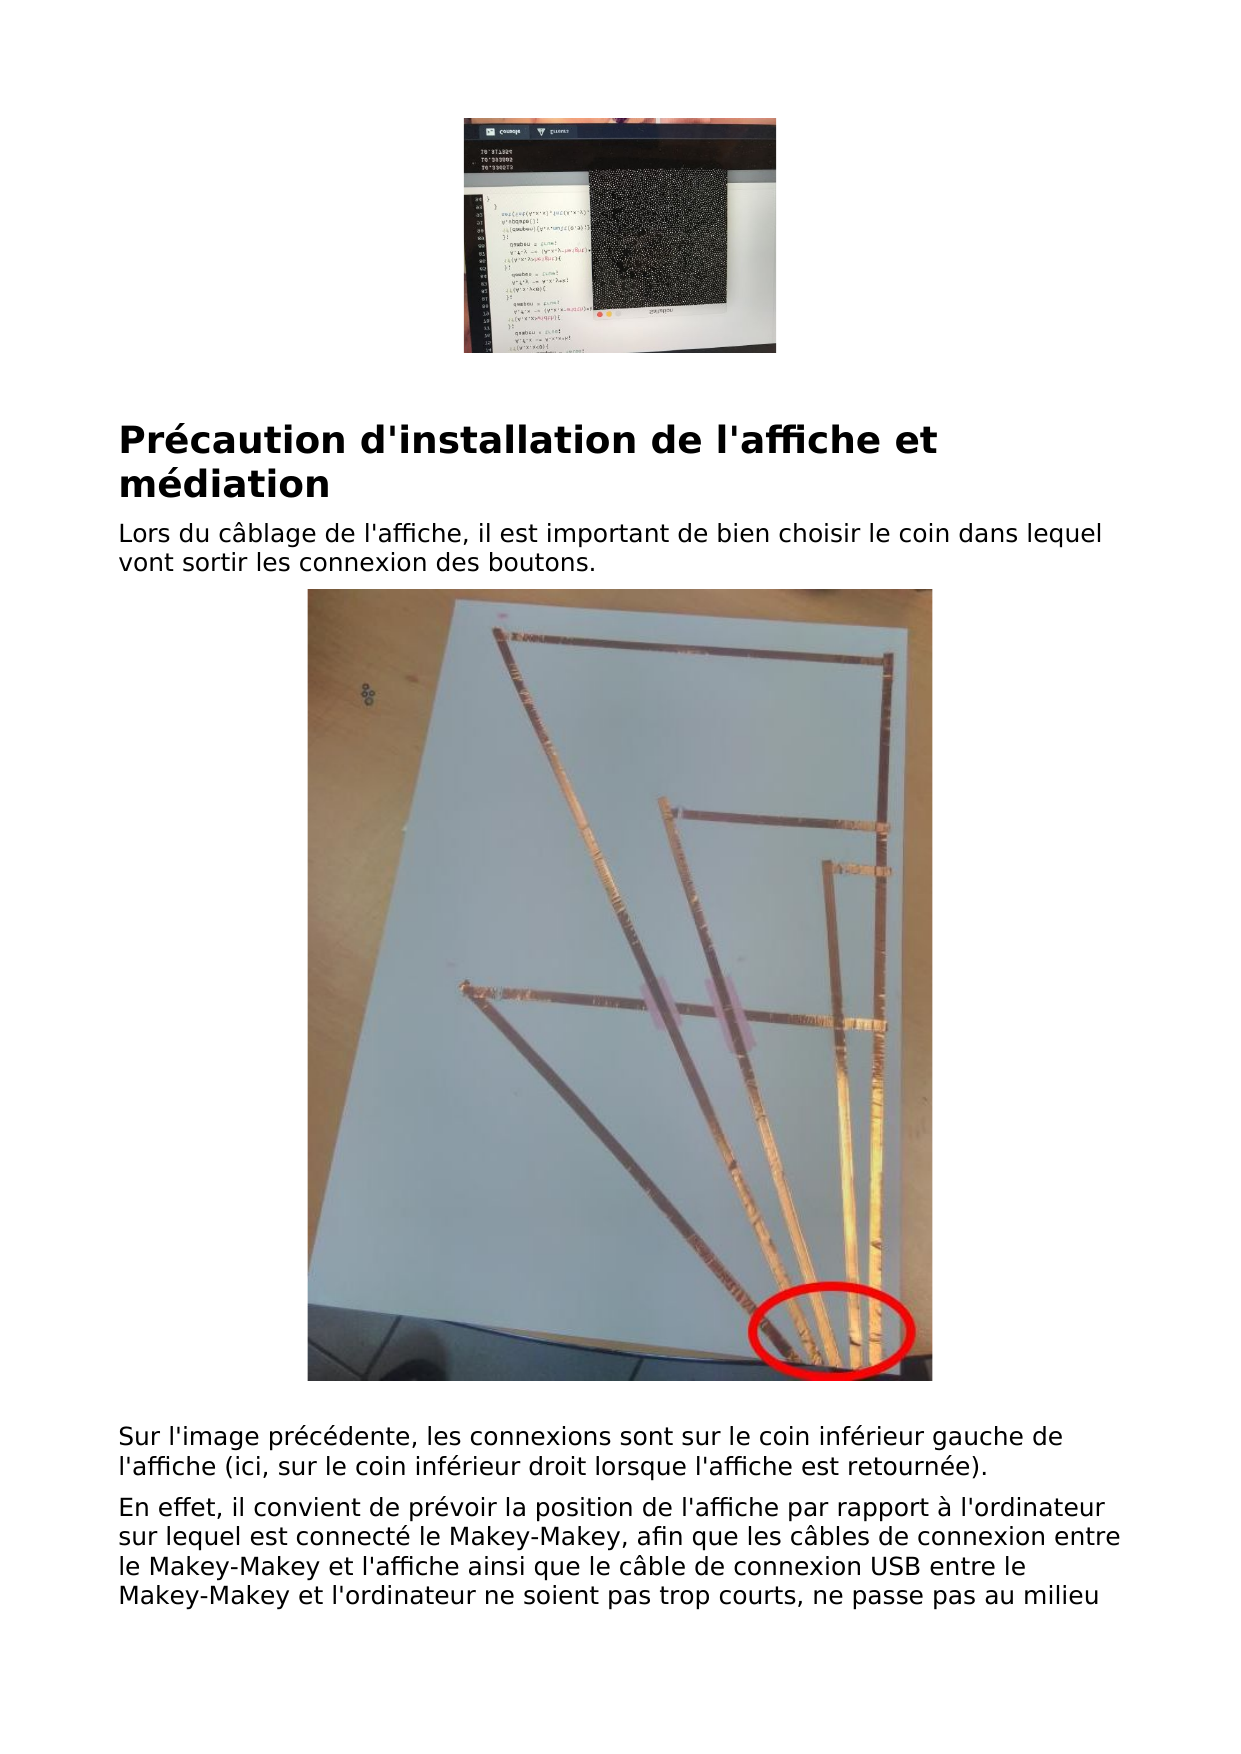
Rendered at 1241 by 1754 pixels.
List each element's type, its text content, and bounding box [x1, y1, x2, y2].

picture [307, 589, 933, 1381]
subtitle Précaution d'installation de l'affiche et médiation [118, 419, 1122, 506]
text En effet, il convient de prévoir la position de l'affiche par rapport à l'ordinateur sur lequel est connecté le Makey-Makey, afin que les câbles de connexion entre le Makey-Makey et l'affiche ainsi que le câble de connexion USB entre le Makey-Makey et l'ordinateur ne soient pas trop courts, ne passe pas au milieu [118, 1493, 1122, 1610]
text Sur l'image précédente, les connexions sont sur le coin inférieur gauche de l'affiche (ici, sur le coin inférieur droit lorsque l'affiche est retournée). [118, 1422, 1122, 1481]
text Lors du câblage de l'affiche, il est important de bien choisir le coin dans lequel vont sortir les connexion des boutons. [118, 519, 1122, 577]
picture [463, 118, 777, 353]
